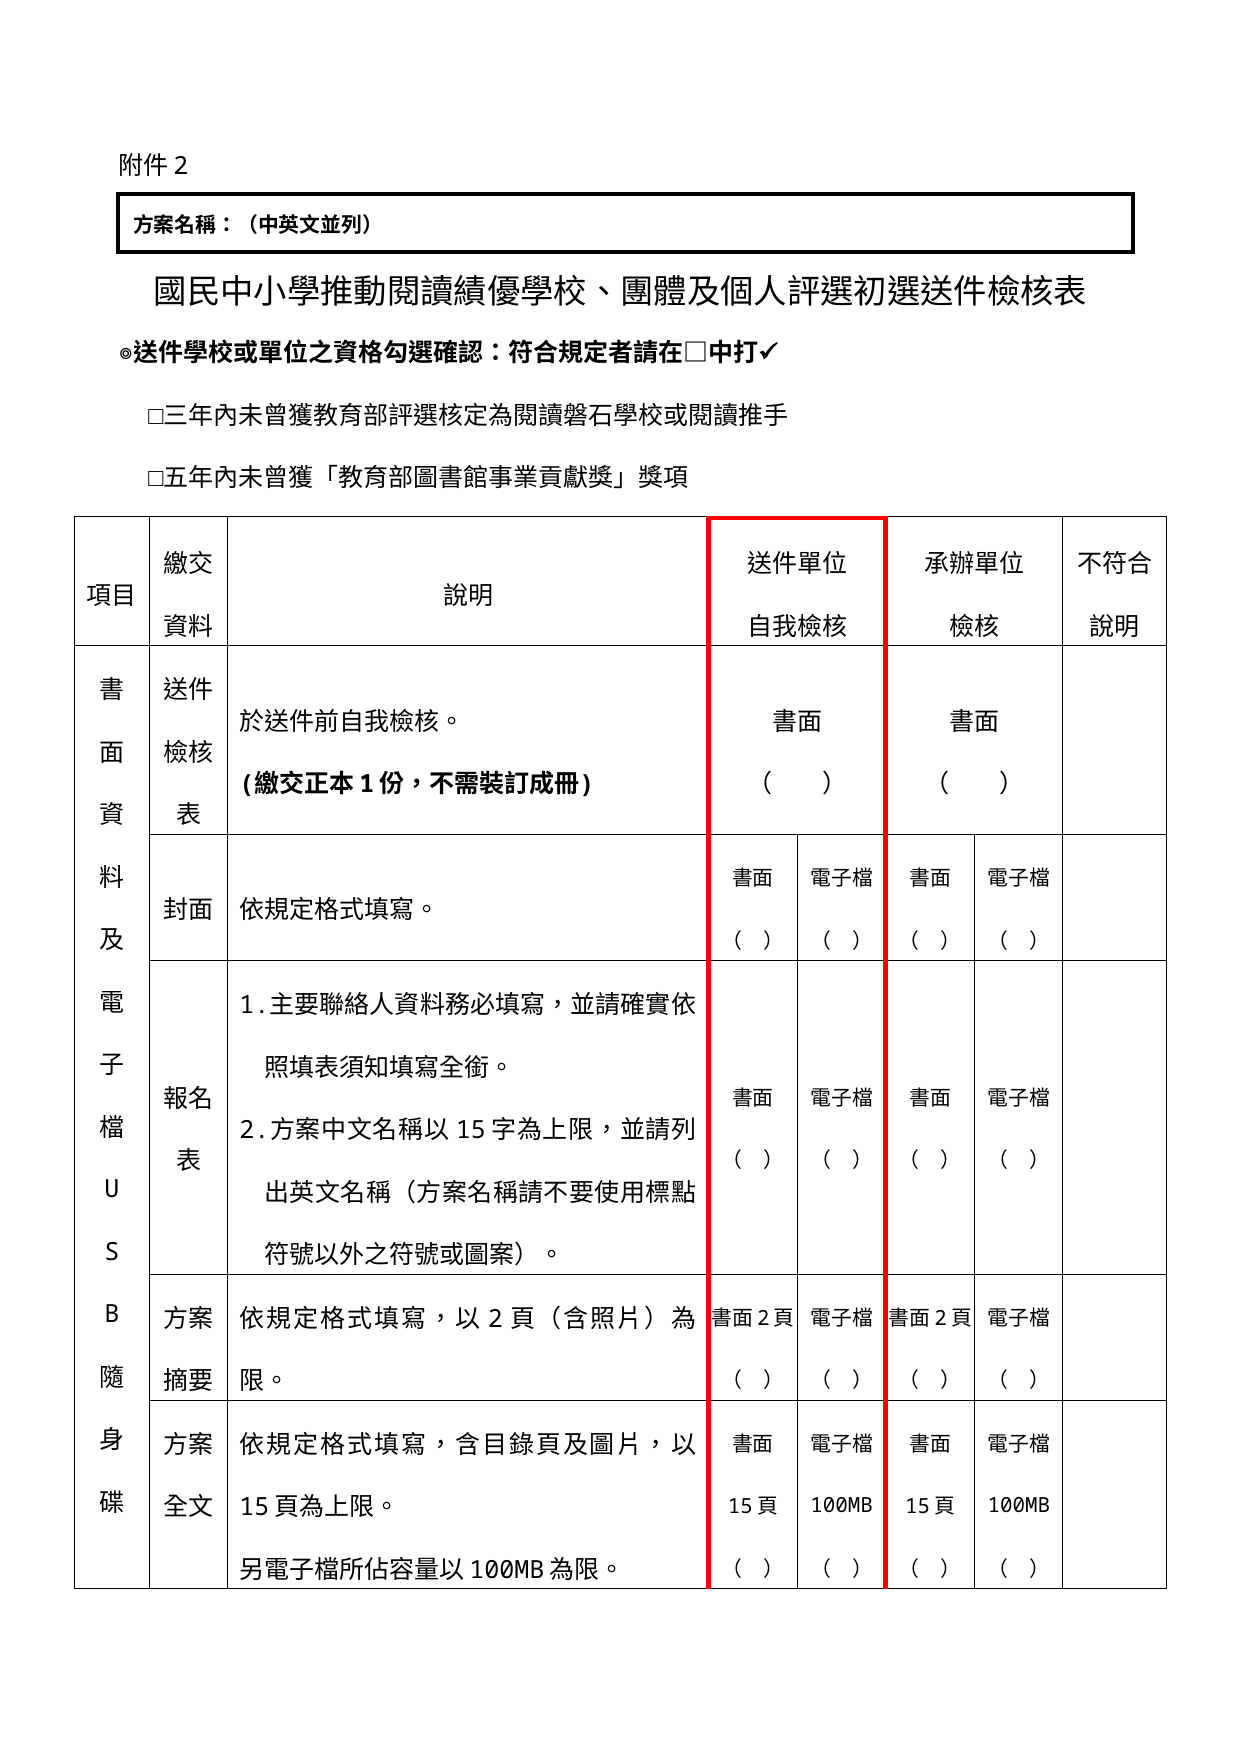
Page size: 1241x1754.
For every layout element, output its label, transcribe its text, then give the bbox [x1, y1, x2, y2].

table_cell 報名表 [150, 961, 227, 1273]
text 附件2 [118, 122, 1122, 184]
table_cell 封面 [150, 835, 227, 960]
table_header 送件單位 自我檢核 [711, 520, 883, 645]
table_cell 依規定格式填寫，以2頁（含照片）為限。 [228, 1275, 706, 1399]
table_cell 送件檢核表 [150, 646, 227, 834]
table_cell 書面 （ ） [888, 961, 974, 1273]
table_cell 電子檔 （ ） [798, 1275, 883, 1399]
table_cell 方案摘要 [150, 1275, 227, 1399]
text ◎送件學校或單位之資格勾選確認：符合規定者請在□中打 [118, 309, 1122, 372]
table_cell 書面2頁 （ ） [711, 1275, 797, 1399]
table_cell 電子檔 （ ） [975, 961, 1062, 1273]
table_cell 電子檔 （ ） [798, 835, 883, 960]
table_cell 1.主要聯絡人資料務必填寫，並請確實依照填表須知填寫全銜。 2.方案中文名稱以15字為上限，並請列出英文名稱（方案名稱請不要使用標點符號以外之符號或圖案）。 [228, 961, 706, 1273]
table_cell [1063, 1401, 1166, 1588]
text □三年內未曾獲教育部評選核定為閱讀磐石學校或閱讀推手 [118, 372, 1122, 434]
table_header 承辦單位 檢核 [888, 517, 1062, 645]
table_cell [1063, 1275, 1166, 1399]
text 國民中小學推動閱讀績優學校、團體及個人評選初選送件檢核表 [118, 254, 1122, 309]
table_cell [1063, 646, 1166, 834]
table_cell 電子檔 （ ） [975, 835, 1062, 960]
table_cell 書面 （ ） [711, 961, 797, 1273]
table_cell 電子檔100MB （ ） [975, 1401, 1062, 1588]
table_cell 書面 15頁 （ ） [888, 1401, 974, 1588]
table_header 不符合說明 [1063, 517, 1166, 645]
table_header 繳交資料 [150, 517, 227, 645]
table_cell 書面 （ ） [888, 646, 1062, 834]
text □五年內未曾獲「教育部圖書館事業貢獻獎」獎項 [118, 434, 1122, 497]
table_cell [1063, 961, 1166, 1273]
table_cell 電子檔100MB （ ） [798, 1401, 883, 1588]
table_cell 書面 （ ） [711, 646, 883, 834]
table_cell 電子檔 （ ） [798, 961, 883, 1273]
table_cell [1063, 835, 1166, 960]
table_cell 於送件前自我檢核。 (繳交正本1份，不需裝訂成冊) [228, 646, 706, 834]
table_cell 電子檔 （ ） [975, 1275, 1062, 1399]
table_cell 書面2頁 （ ） [888, 1275, 974, 1399]
table_cell 書面 （ ） [888, 835, 974, 960]
table_header 項目 [75, 517, 149, 645]
table_cell 書 面 資 料 及 電 子 檔 U S B 隨 身 碟 [75, 646, 149, 1588]
table_cell 依規定格式填寫，含目錄頁及圖片，以15頁為上限。 另電子檔所佔容量以100MB為限。 [228, 1401, 706, 1588]
table_cell 依規定格式填寫。 [228, 835, 706, 960]
table_cell 方案全文 [150, 1401, 227, 1588]
table_cell 書面 （ ） [711, 835, 797, 960]
table_header 說明 [228, 517, 706, 645]
table_cell 書面 15頁 （ ） [711, 1401, 797, 1588]
